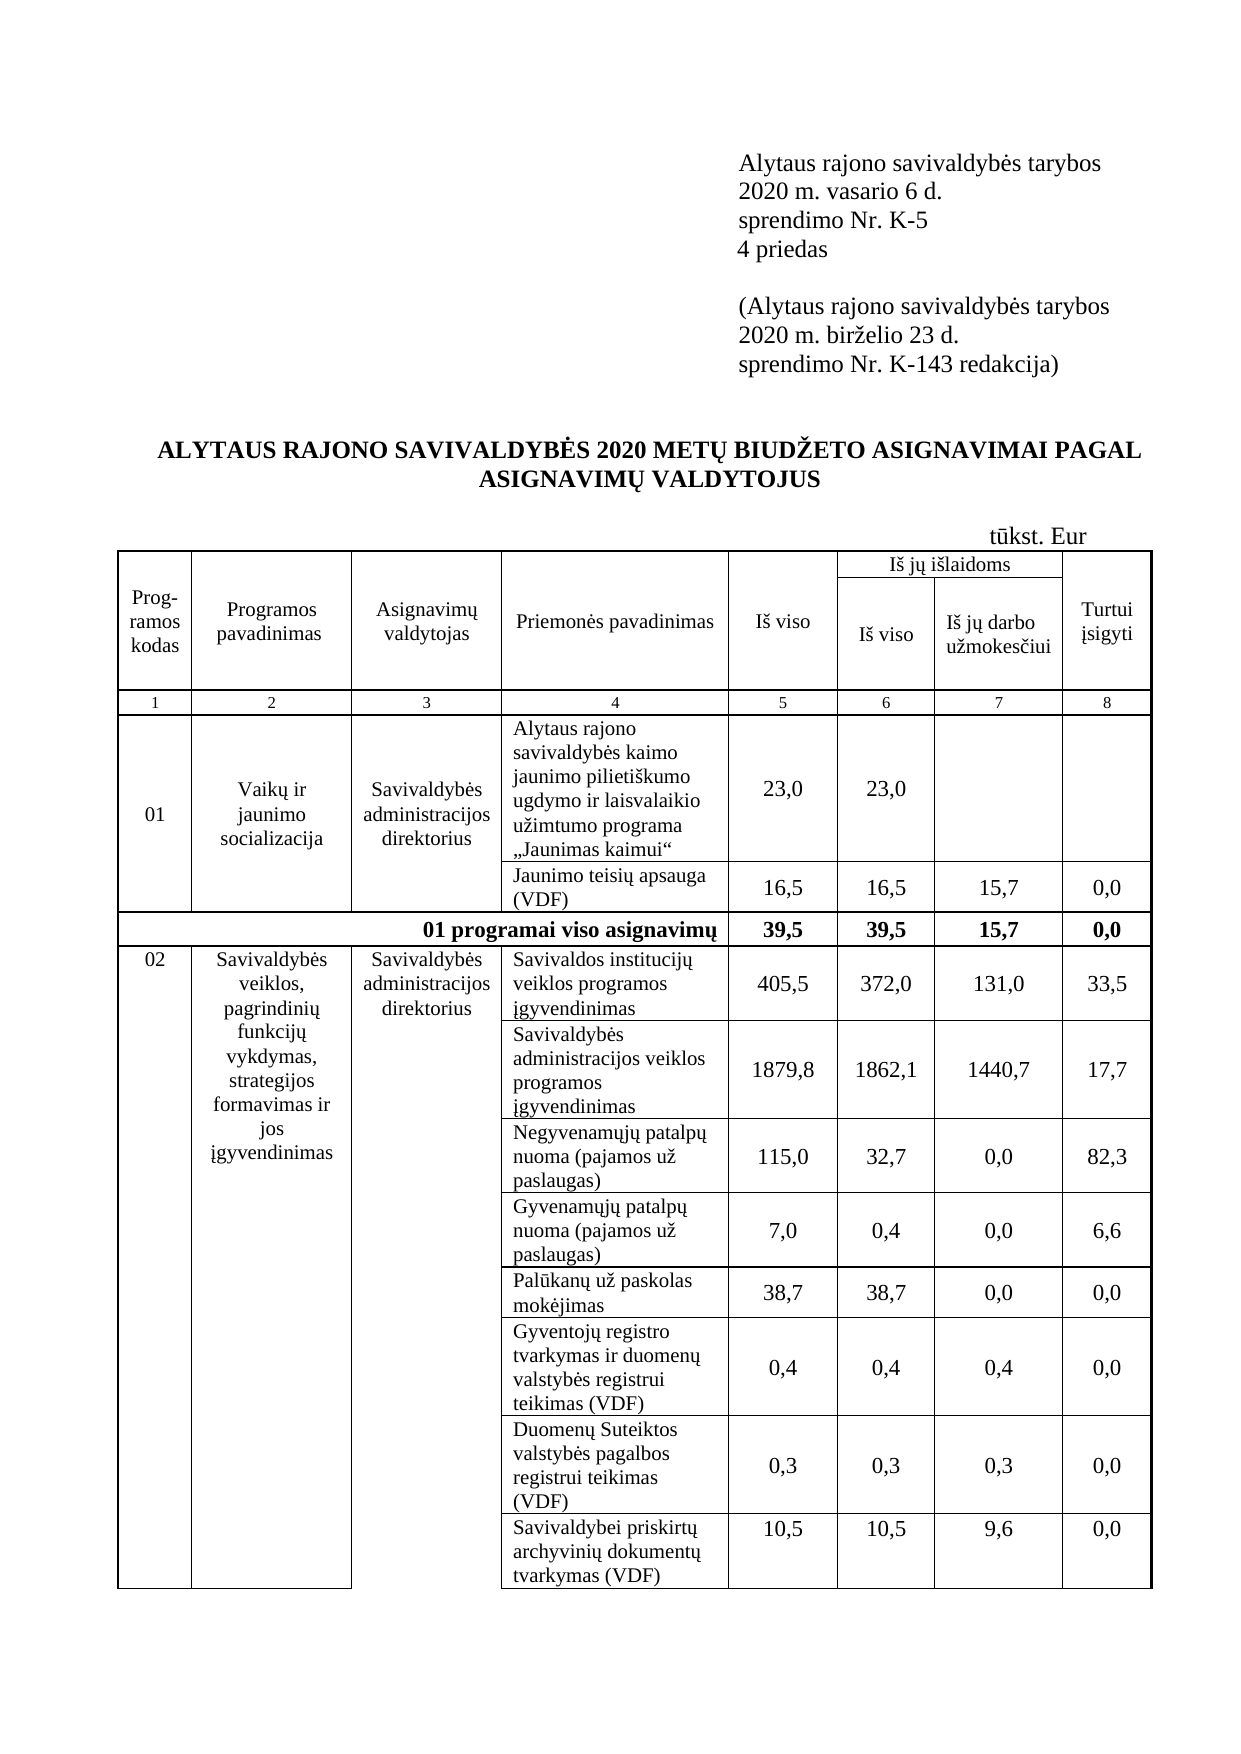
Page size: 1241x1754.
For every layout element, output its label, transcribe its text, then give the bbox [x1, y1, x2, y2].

table_cell 131,0 [935, 947, 1062, 1019]
table_cell 10,5 [729, 1514, 837, 1587]
text ALYTAUS RAJONO SAVIVALDYBĖS 2020 METŲ BIUDŽETO ASIGNAVIMAI PAGAL ASIGNAVIMŲ VALDYTOJUS [118, 435, 1181, 493]
table_cell Savivaldybės veiklos, pagrindinių funkcijų vykdymas, strategijos formavimas ir jos įgyvendinimas [192, 947, 351, 1587]
table_cell 0,0 [1063, 1318, 1150, 1415]
table_cell 7 [935, 691, 1062, 714]
table_cell 38,7 [838, 1268, 934, 1317]
table_cell 4 [502, 691, 728, 714]
table_cell 0,0 [1063, 913, 1150, 945]
table_cell 16,5 [729, 862, 837, 911]
table_cell 1879,8 [729, 1021, 837, 1118]
table_cell 1440,7 [935, 1021, 1062, 1118]
table_cell Savivaldybės administracijos direktorius [352, 716, 501, 911]
table_cell Alytaus rajono savivaldybės kaimo jaunimo pilietiškumo ugdymo ir laisvalaikio užimtumo programa „Jaunimas kaimui“ [502, 716, 728, 861]
table_cell 0,0 [935, 1268, 1062, 1317]
table_cell 115,0 [729, 1119, 837, 1192]
table_cell 372,0 [838, 947, 934, 1019]
table_cell 0,4 [935, 1318, 1062, 1415]
table_cell 2 [192, 691, 351, 714]
table_cell 6 [838, 691, 934, 714]
table_header Asignavimų valdytojas [352, 552, 501, 689]
table_cell 0,4 [729, 1318, 837, 1415]
text Alytaus rajono savivaldybės tarybos [118, 148, 1181, 176]
table_cell 39,5 [838, 913, 934, 945]
text 2020 m. birželio 23 d. [118, 320, 1181, 349]
table_cell 15,7 [935, 862, 1062, 911]
table_cell 8 [1063, 691, 1150, 714]
table_cell 39,5 [729, 913, 837, 945]
table_cell Savivaldybės administracijos direktorius [352, 947, 501, 1587]
table_cell 33,5 [1063, 947, 1150, 1019]
table_cell [1063, 716, 1150, 861]
table_header Iš jų išlaidoms [838, 552, 1062, 577]
table_cell 32,7 [838, 1119, 934, 1192]
table_cell 10,5 [838, 1514, 934, 1587]
table_cell 0,4 [838, 1193, 934, 1266]
table_cell 6,6 [1063, 1193, 1150, 1266]
table_cell 0,4 [838, 1318, 934, 1415]
table_cell 1 [119, 691, 191, 714]
table_cell 0,0 [1063, 1268, 1150, 1317]
table_header Priemonės pavadinimas [502, 552, 728, 689]
table_cell 16,5 [838, 862, 934, 911]
table_header Turtui įsigyti [1063, 552, 1150, 689]
table_cell [935, 716, 1062, 861]
table_cell 9,6 [935, 1514, 1062, 1587]
table_cell 02 [119, 947, 191, 1587]
table_cell 7,0 [729, 1193, 837, 1266]
table_cell 01 [119, 716, 191, 911]
table_cell Iš jų darbo užmokesčiui [935, 578, 1062, 689]
table_cell Negyvenamųjų patalpų nuoma (pajamos už paslaugas) [502, 1119, 728, 1192]
table_header Iš viso [729, 552, 837, 689]
table_cell 01 programai viso asignavimų [119, 913, 728, 945]
table_cell 0,3 [729, 1416, 837, 1513]
table_cell 82,3 [1063, 1119, 1150, 1192]
table_cell 0,0 [935, 1119, 1062, 1192]
table_cell 1862,1 [838, 1021, 934, 1118]
table_cell Palūkanų už paskolas mokėjimas [502, 1268, 728, 1317]
table_cell 0,0 [1063, 862, 1150, 911]
table_cell Gyvenamųjų patalpų nuoma (pajamos už paslaugas) [502, 1193, 728, 1266]
text sprendimo Nr. K-143 redakcija) [118, 349, 1181, 378]
table_cell 23,0 [838, 716, 934, 861]
table_cell 0,0 [935, 1193, 1062, 1266]
table_cell Savivaldos institucijų veiklos programos įgyvendinimas [502, 947, 728, 1019]
table_cell Vaikų ir jaunimo socializacija [192, 716, 351, 911]
text 2020 m. vasario 6 d. [118, 176, 1181, 205]
table_cell Jaunimo teisių apsauga (VDF) [502, 862, 728, 911]
table_header Programos pavadinimas [192, 552, 351, 689]
table_cell Savivaldybės administracijos veiklos programos įgyvendinimas [502, 1021, 728, 1118]
table_cell 0,3 [935, 1416, 1062, 1513]
text sprendimo Nr. K-5 [118, 205, 1181, 234]
table_cell Duomenų Suteiktos valstybės pagalbos registrui teikimas (VDF) [502, 1416, 728, 1513]
text (Alytaus rajono savivaldybės tarybos [118, 291, 1181, 320]
table_cell 405,5 [729, 947, 837, 1019]
table_cell 17,7 [1063, 1021, 1150, 1118]
table_cell 0,0 [1063, 1416, 1150, 1513]
table_cell 3 [352, 691, 501, 714]
table_cell 0,3 [838, 1416, 934, 1513]
table_cell 0,0 [1063, 1514, 1150, 1587]
table_cell Iš viso [838, 578, 934, 689]
table_header Prog-ramos kodas [119, 552, 191, 689]
table_cell Gyventojų registro tvarkymas ir duomenų valstybės registrui teikimas (VDF) [502, 1318, 728, 1415]
text tūkst. Eur [118, 521, 1181, 550]
table_cell 15,7 [935, 913, 1062, 945]
table_cell 38,7 [729, 1268, 837, 1317]
table_cell 23,0 [729, 716, 837, 861]
table_cell Savivaldybei priskirtų archyvinių dokumentų tvarkymas (VDF) [502, 1514, 728, 1587]
table_cell 5 [729, 691, 837, 714]
text 4 priedas [737, 234, 1181, 263]
